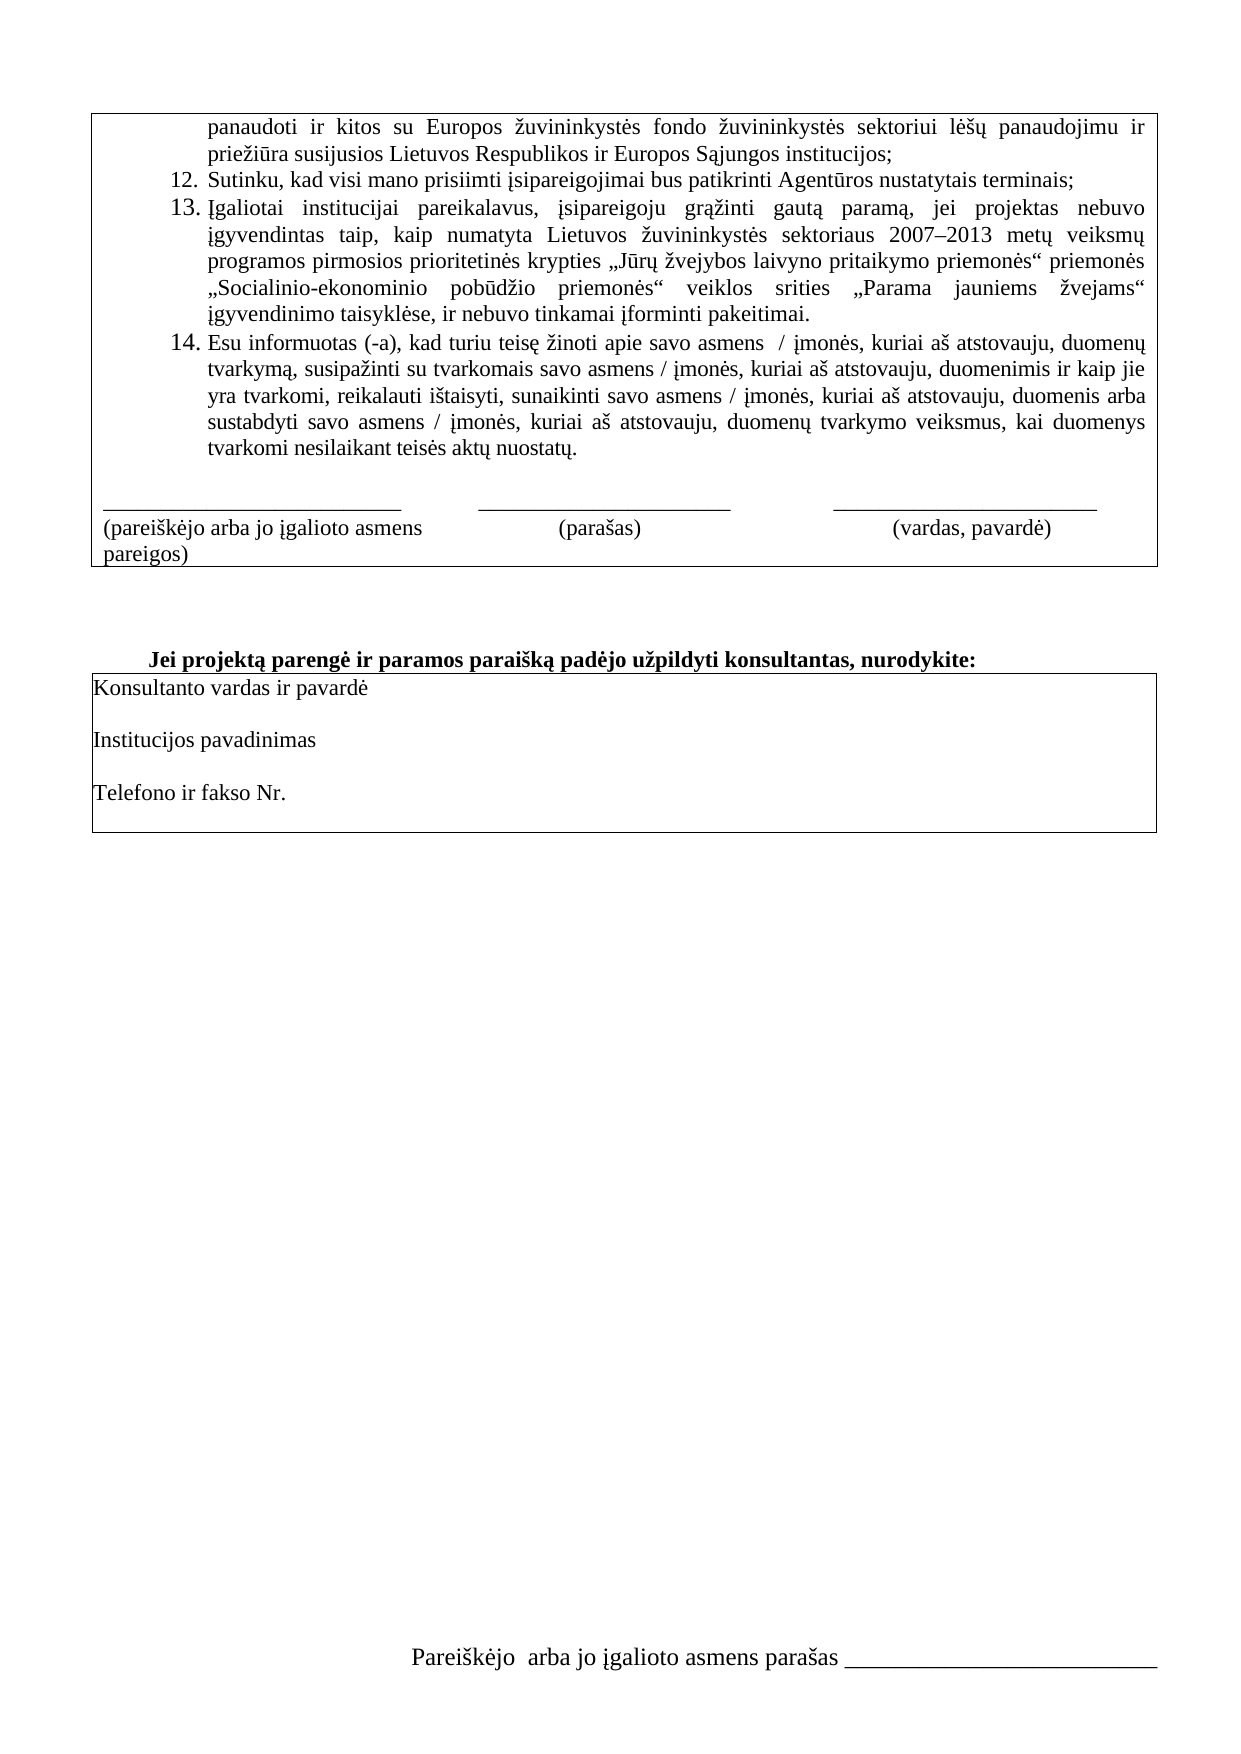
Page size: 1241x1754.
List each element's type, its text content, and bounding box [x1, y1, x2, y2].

table_header panaudoti ir kitos su Europos žuvininkystės fondo žuvininkystės sektoriui lėšų panaudojimu ir priežiūra susijusios Lietuvos Respublikos ir Europos Sąjungos institucijos; Sutinku, kad visi mano prisiimti įsipareigojimai bus patikrinti Agentūros nustatytais terminais; Įgaliotai institucijai pareikalavus, įsipareigoju grąžinti gautą paramą, jei projektas nebuvo įgyvendintas taip, kaip numatyta Lietuvos žuvininkystės sektoriaus 2007–2013 metų veiksmų programos pirmosios prioritetinės krypties „Jūrų žvejybos laivyno pritaikymo priemonės“ priemonės „Socialinio-ekonominio pobūdžio priemonės“ veiklos srities „Parama jauniems žvejams“ įgyvendinimo taisyklėse, ir nebuvo tinkamai įforminti pakeitimai. Esu informuotas (-a), kad turiu teisę žinoti apie savo asmens / įmonės, kuriai aš atstovauju, duomenų tvarkymą, susipažinti su tvarkomais savo asmens / įmonės, kuriai aš atstovauju, duomenimis ir kaip jie yra tvarkomi, reikalauti ištaisyti, sunaikinti savo asmens / įmonės, kuriai aš atstovauju, duomenis arba sustabdyti savo asmens / įmonės, kuriai aš atstovauju, duomenų tvarkymo veiksmus, kai duomenys tvarkomi nesilaikant teisės aktų nuostatų. [92, 114, 1157, 487]
text Telefono ir fakso Nr. [93, 778, 1156, 806]
text Institucijos pavadinimas [93, 725, 1156, 753]
text Konsultanto vardas ir pavardė [93, 674, 1156, 700]
table_cell ______________________ _______________________ (parašas) (vardas, pavardė) [461, 487, 1157, 566]
table_cell __________________________ (pareiškėjo arba jo įgalioto asmens pareigos) [92, 487, 461, 566]
text Jei projektą parengė ir paramos paraišką padėjo užpildyti konsultantas, nurodykite: [92, 646, 1157, 673]
